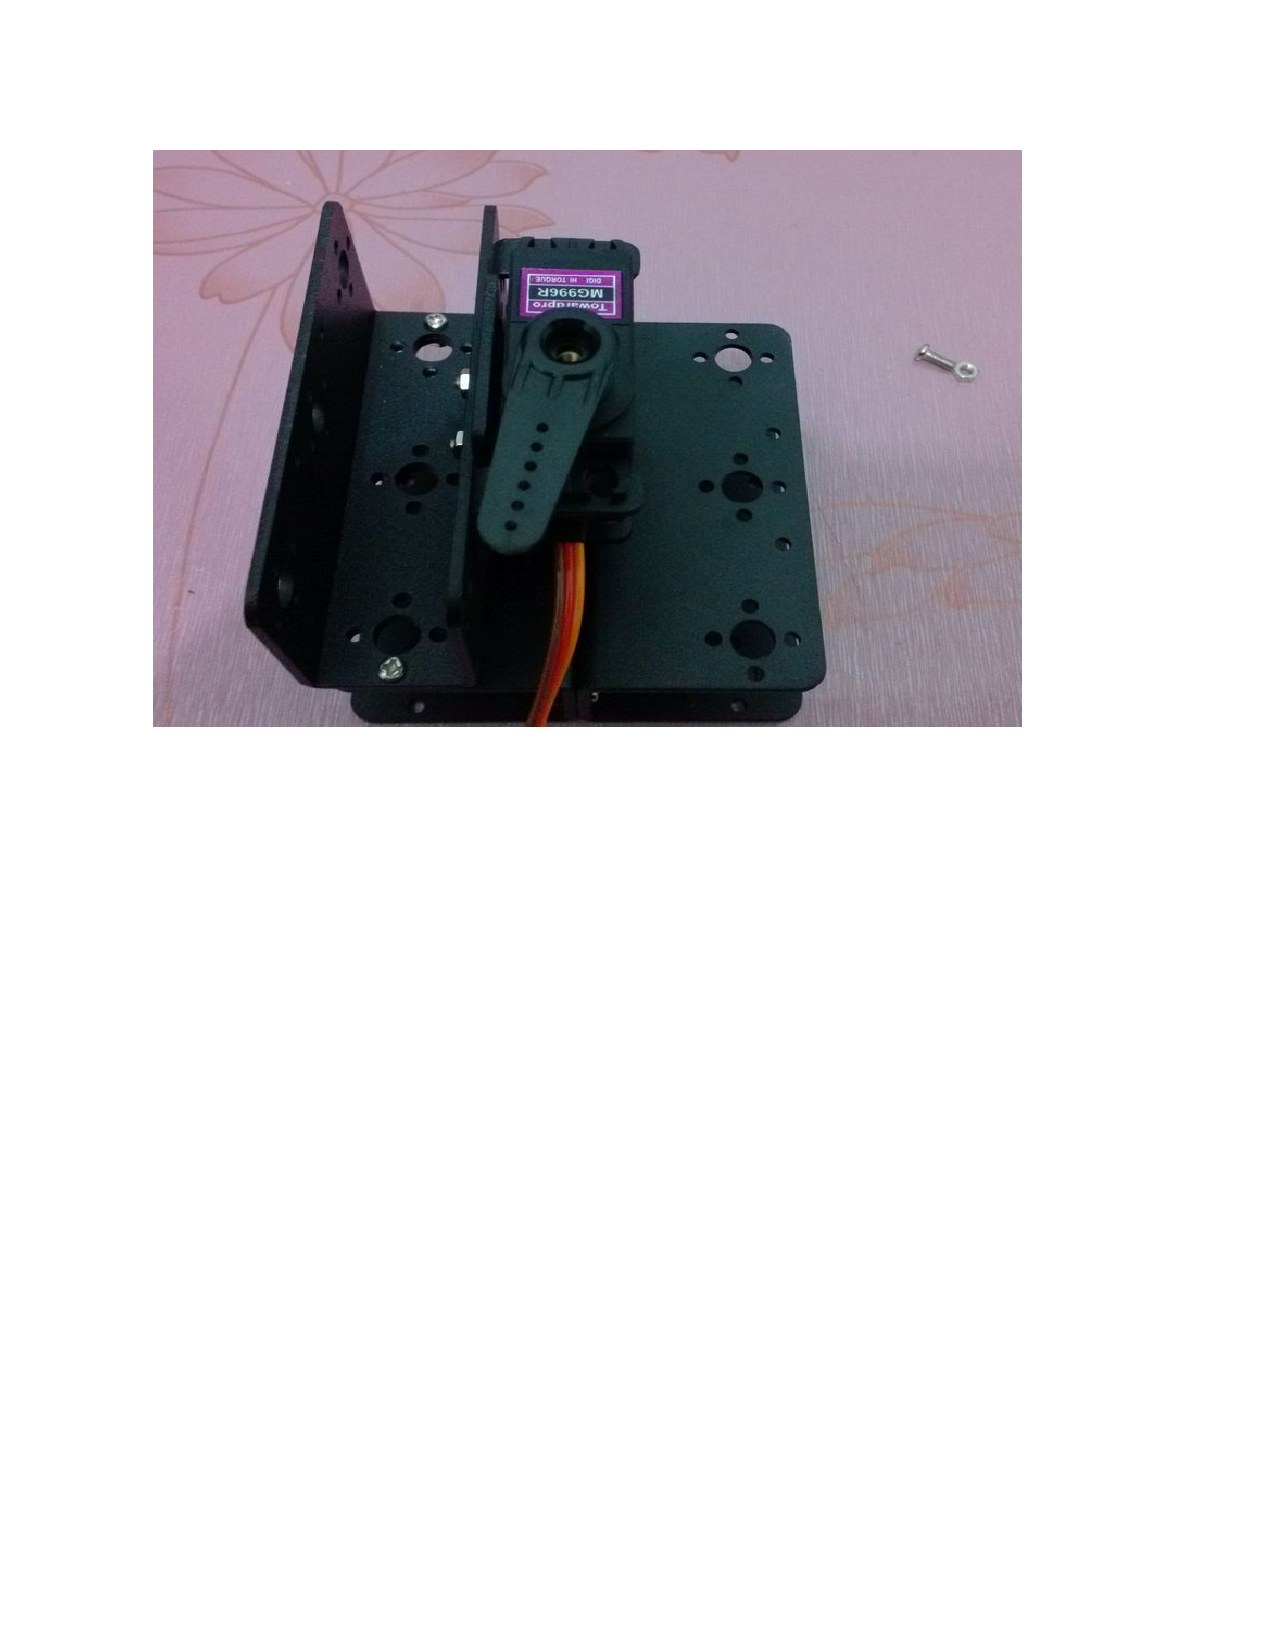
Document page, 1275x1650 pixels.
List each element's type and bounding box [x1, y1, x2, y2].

picture [153, 150, 1022, 727]
